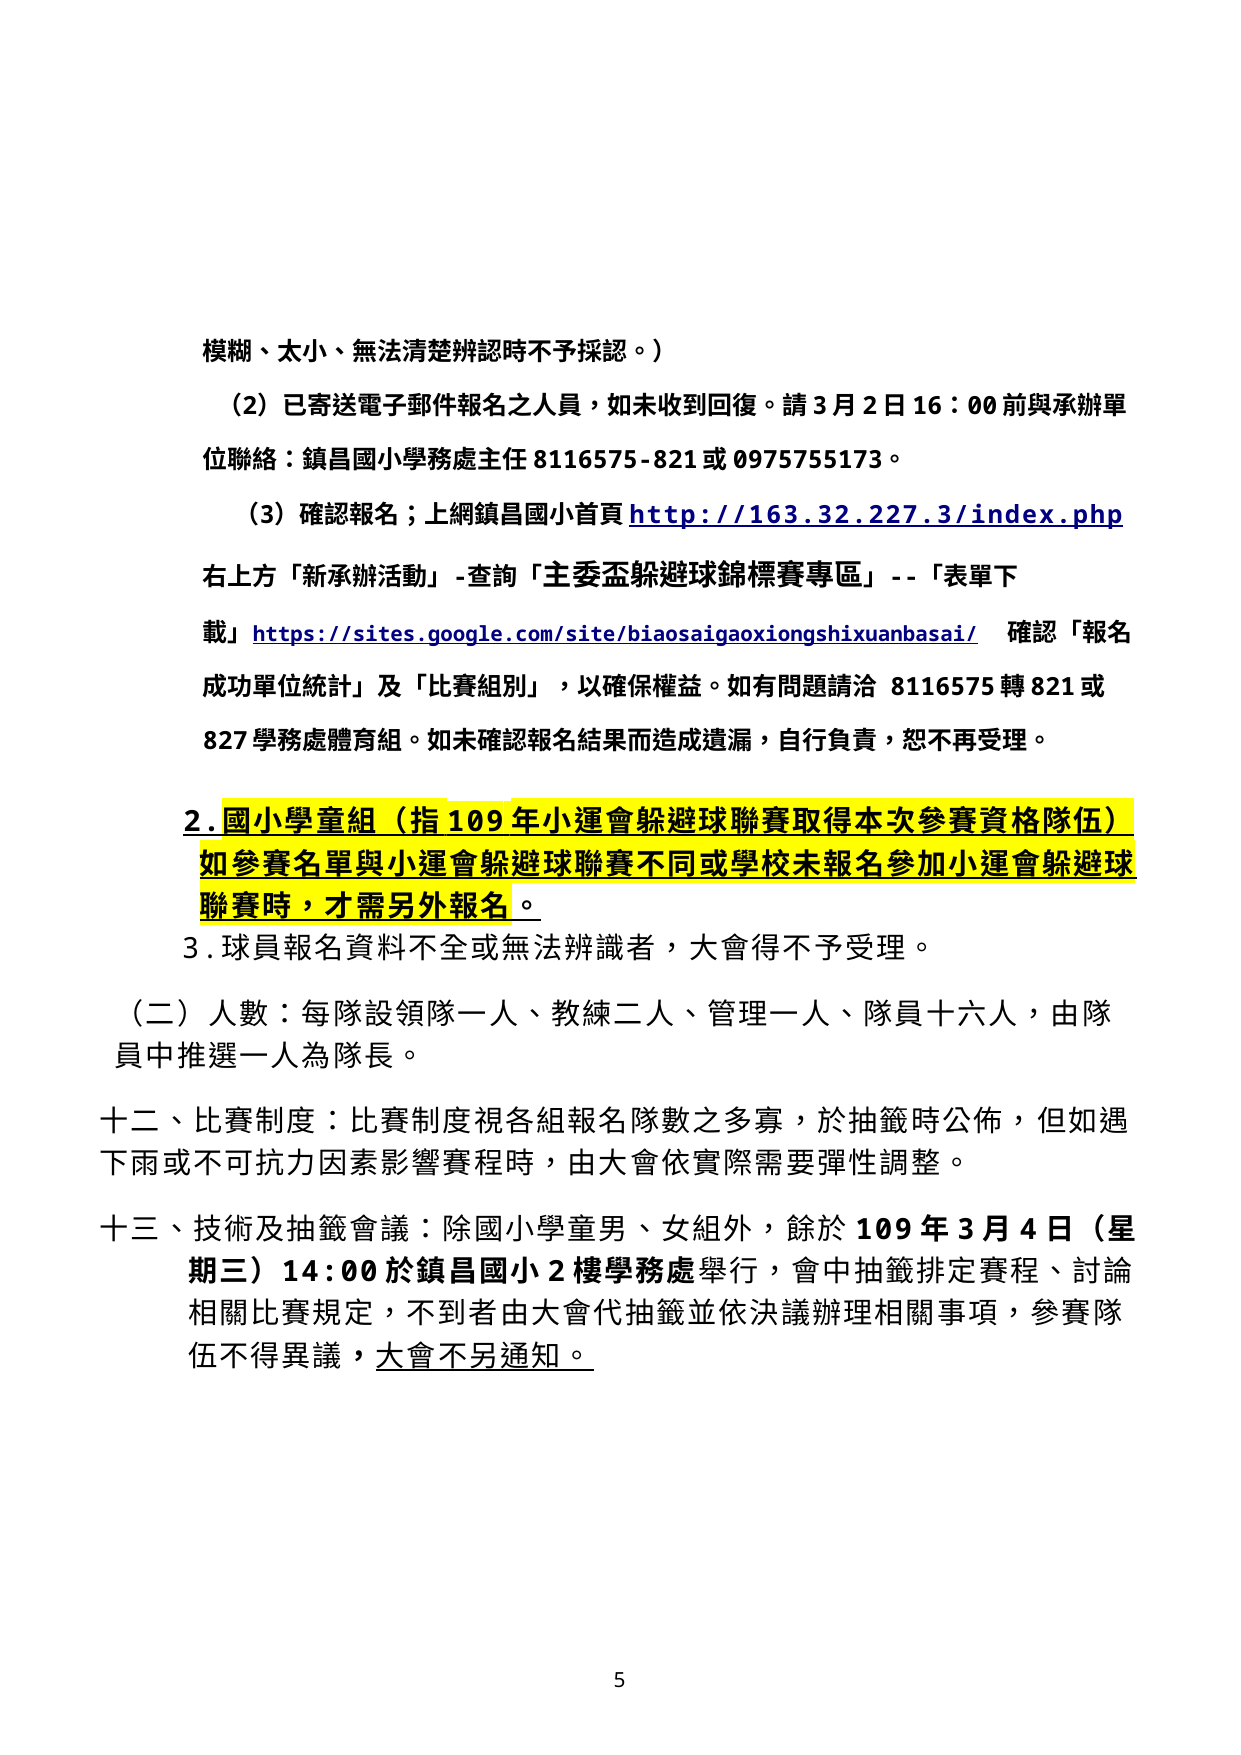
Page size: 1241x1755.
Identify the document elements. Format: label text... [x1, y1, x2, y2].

text （3）確認報名；上網鎮昌國小首頁http://163.32.227.3/index.php右上方「新承辦活動」-查詢「主委盃躲避球錦標賽專區」--「表單下載」https://sites.google.com/site/biaosaigaoxiongshixuanbasai/ 確認「報名成功單位統計」及「比賽組別」，以確保權益。如有問題請洽 8116575轉821或827學務處體育組。如未確認報名結果而造成遺漏，自行負責，恕不再受理。 [99, 494, 1141, 757]
text 3.球員報名資料不全或無法辨識者，大會得不予受理。 [182, 925, 1141, 967]
text 模糊、太小、無法清楚辨認時不予採認。） [99, 331, 1141, 367]
text （2）已寄送電子郵件報名之人員，如未收到回復。請3月2日16：00前與承辦單位聯絡：鎮昌國小學務處主任8116575-821或0975755173。 [203, 385, 1141, 476]
text 十三、技術及抽籤會議：除國小學童男、女組外，餘於109年3月4日（星期三）14:00於鎮昌國小2樓學務處舉行，會中抽籤排定賽程、討論相關比賽規定，不到者由大會代抽籤並依決議辦理相關事項，參賽隊伍不得異議，大會不另通知。 [99, 1205, 1141, 1375]
text （二）人數：每隊設領隊一人、教練二人、管理一人、隊員十六人，由隊員中推選一人為隊長。 [114, 990, 1141, 1075]
text 十二、比賽制度：比賽制度視各組報名隊數之多寡，於抽籤時公佈，但如遇下雨或不可抗力因素影響賽程時，由大會依實際需要彈性調整。 [99, 1098, 1141, 1182]
text 2.國小學童組（指109年小運會躲避球聯賽取得本次參賽資格隊伍）如參賽名單與小運會躲避球聯賽不同或學校未報名參加小運會躲避球聯賽時，才需另外報名。 [183, 798, 1141, 925]
